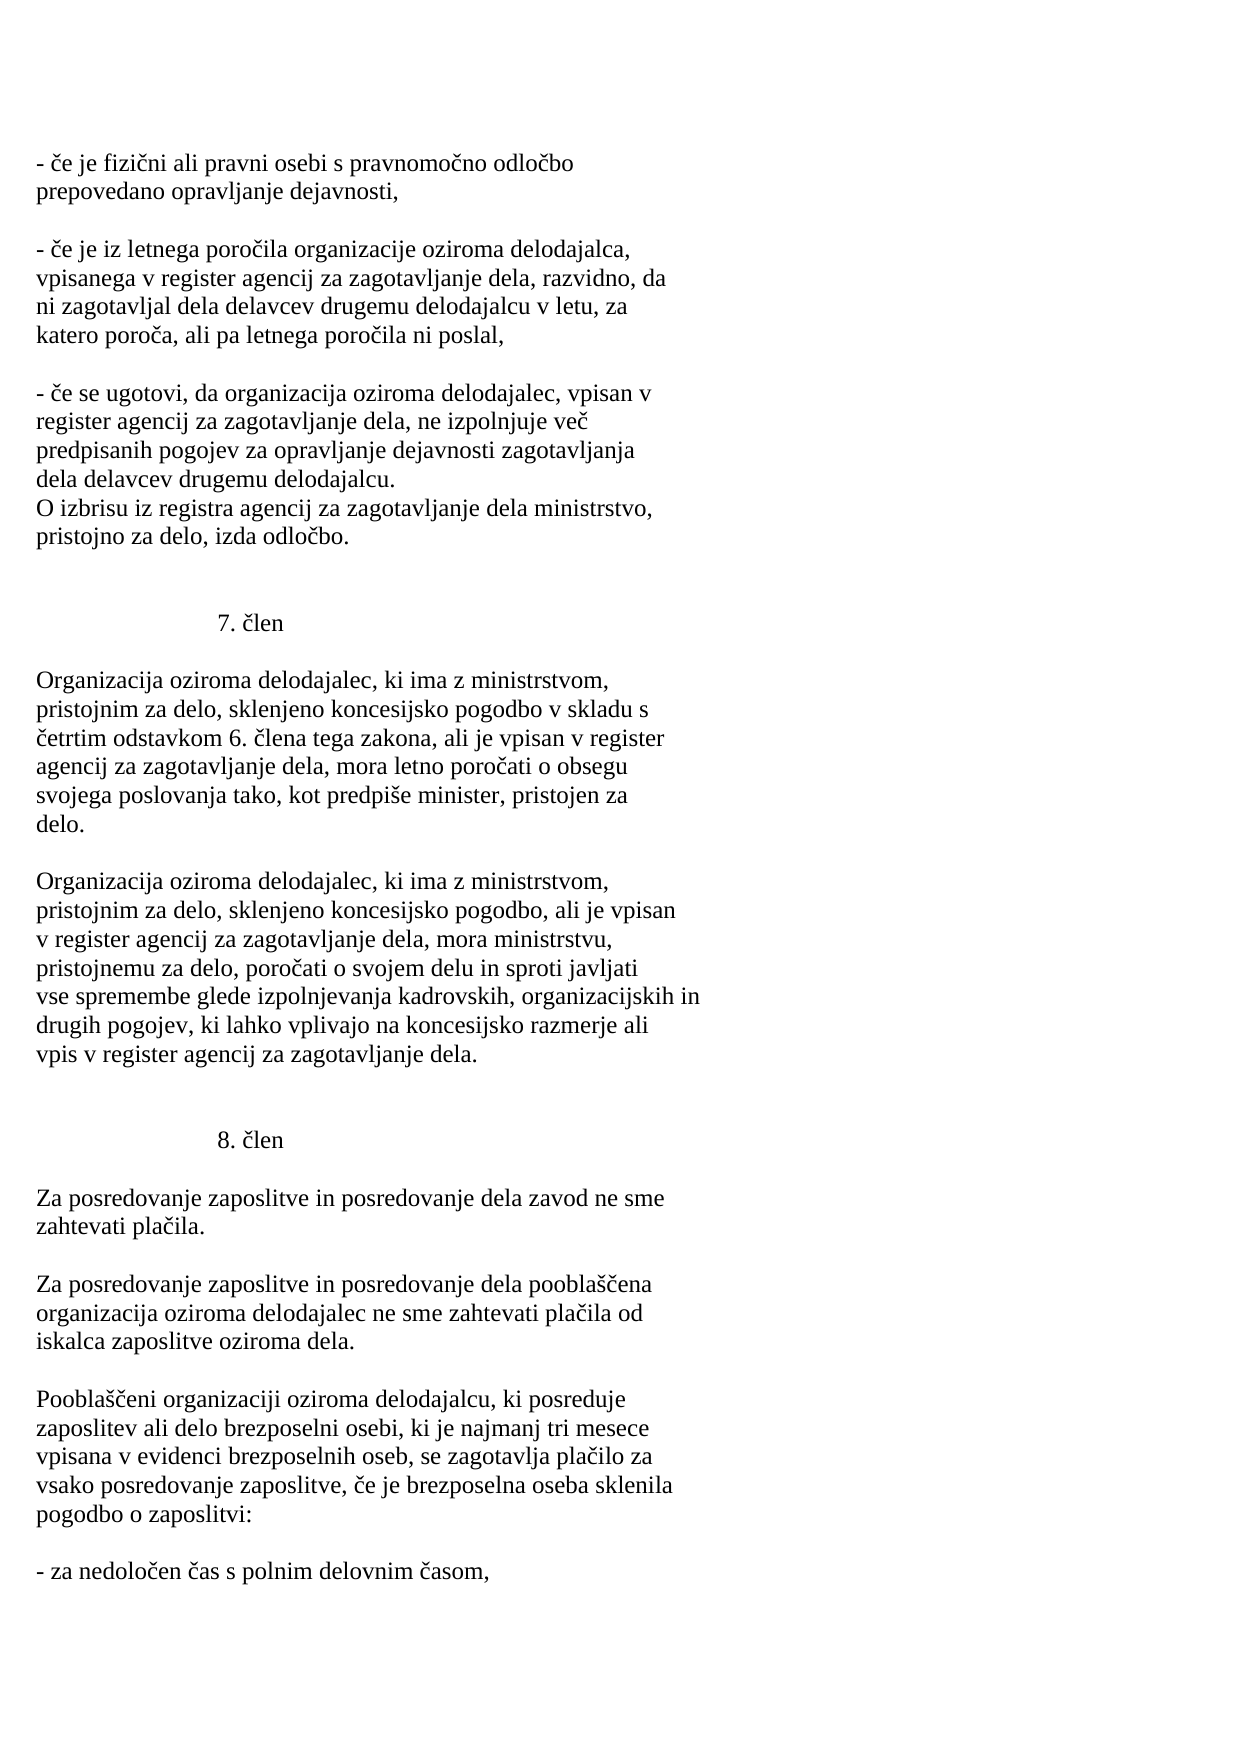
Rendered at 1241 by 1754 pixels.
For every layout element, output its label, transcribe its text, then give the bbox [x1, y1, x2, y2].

table_header - če je fizični ali pravni osebi s pravnomočno odločbo prepovedano opravljanje dejavnosti, - če je iz letnega poročila organizacije oziroma delodajalca, vpisanega v register agencij za zagotavljanje dela, razvidno, da ni zagotavljal dela delavcev drugemu delodajalcu v letu, za katero poroča, ali pa letnega poročila ni poslal, - če se ugotovi, da organizacija oziroma delodajalec, vpisan v register agencij za zagotavljanje dela, ne izpolnjuje več predpisanih pogojev za opravljanje dejavnosti zagotavljanja dela delavcev drugemu delodajalcu. [26, 148, 1214, 493]
table_header O izbrisu iz registra agencij za zagotavljanje dela ministrstvo, pristojno za delo, izda odločbo. 7. člen Organizacija oziroma delodajalec, ki ima z ministrstvom, pristojnim za delo, sklenjeno koncesijsko pogodbo v skladu s četrtim odstavkom 6. člena tega zakona, ali je vpisan v register agencij za zagotavljanje dela, mora letno poročati o obsegu svojega poslovanja tako, kot predpiše minister, pristojen za delo. Organizacija oziroma delodajalec, ki ima z ministrstvom, pristojnim za delo, sklenjeno koncesijsko pogodbo, ali je vpisan v register agencij za zagotavljanje dela, mora ministrstvu, pristojnemu za delo, poročati o svojem delu in sproti javljati vse spremembe glede izpolnjevanja kadrovskih, organizacijskih in drugih pogojev, ki lahko vplivajo na koncesijsko razmerje ali vpis v register agencij za zagotavljanje dela. 8. člen Za posredovanje zaposlitve in posredovanje dela zavod ne sme zahtevati plačila. Za posredovanje zaposlitve in posredovanje dela pooblaščena organizacija oziroma delodajalec ne sme zahtevati plačila od iskalca zaposlitve oziroma dela. Pooblaščeni organizaciji oziroma delodajalcu, ki posreduje zaposlitev ali delo brezposelni osebi, ki je najmanj tri mesece vpisana v evidenci brezposelnih oseb, se zagotavlja plačilo za vsako posredovanje zaposlitve, če je brezposelna oseba sklenila pogodbo o zaposlitvi: - za nedoločen čas s polnim delovnim časom, [26, 493, 1214, 1585]
